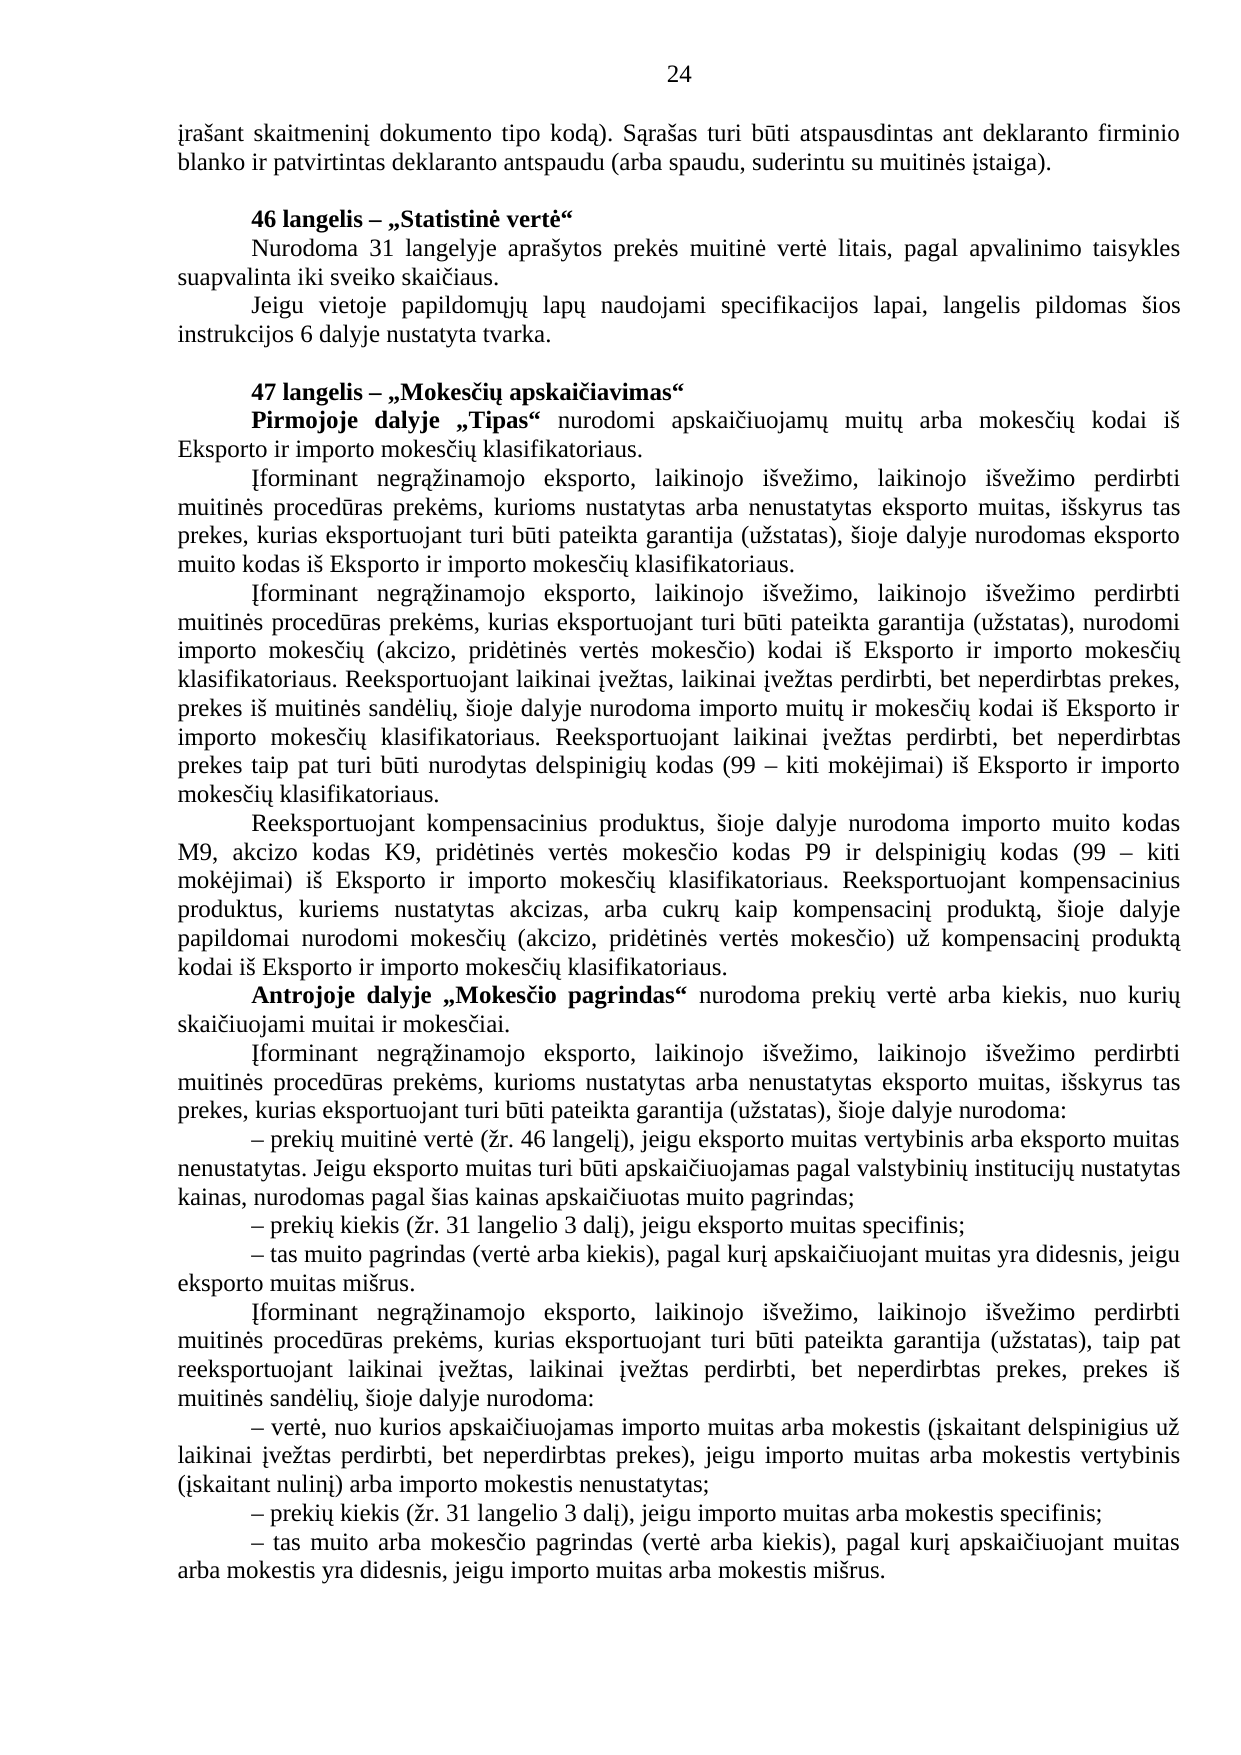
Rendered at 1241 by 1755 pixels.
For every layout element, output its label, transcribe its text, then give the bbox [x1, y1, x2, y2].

text Įforminant negrąžinamojo eksporto, laikinojo išvežimo, laikinojo išvežimo perdirbti muitinės procedūras prekėms, kurias eksportuojant turi būti pateikta garantija (užstatas), nurodomi importo mokesčių (akcizo, pridėtinės vertės mokesčio) kodai iš Eksporto ir importo mokesčių klasifikatoriaus. Reeksportuojant laikinai įvežtas, laikinai įvežtas perdirbti, bet neperdirbtas prekes, prekes iš muitinės sandėlių, šioje dalyje nurodoma importo muitų ir mokesčių kodai iš Eksporto ir importo mokesčių klasifikatoriaus. Reeksportuojant laikinai įvežtas perdirbti, bet neperdirbtas prekes taip pat turi būti nurodytas delspinigių kodas (99 – kiti mokėjimai) iš Eksporto ir importo mokesčių klasifikatoriaus. [177, 578, 1181, 808]
text – vertė, nuo kurios apskaičiuojamas importo muitas arba mokestis (įskaitant delspinigius už laikinai įvežtas perdirbti, bet neperdirbtas prekes), jeigu importo muitas arba mokestis vertybinis (įskaitant nulinį) arba importo mokestis nenustatytas; [177, 1412, 1181, 1498]
text Jeigu vietoje papildomųjų lapų naudojami specifikacijos lapai, langelis pildomas šios instrukcijos 6 dalyje nustatyta tvarka. [177, 291, 1181, 348]
text – prekių kiekis (žr. 31 langelio 3 dalį), jeigu eksporto muitas specifinis; [177, 1211, 1181, 1239]
text Įforminant negrąžinamojo eksporto, laikinojo išvežimo, laikinojo išvežimo perdirbti muitinės procedūras prekėms, kurioms nustatytas arba nenustatytas eksporto muitas, išskyrus tas prekes, kurias eksportuojant turi būti pateikta garantija (užstatas), šioje dalyje nurodomas eksporto muito kodas iš Eksporto ir importo mokesčių klasifikatoriaus. [177, 463, 1181, 578]
text Įforminant negrąžinamojo eksporto, laikinojo išvežimo, laikinojo išvežimo perdirbti muitinės procedūras prekėms, kurias eksportuojant turi būti pateikta garantija (užstatas), taip pat reeksportuojant laikinai įvežtas, laikinai įvežtas perdirbti, bet neperdirbtas prekes, prekes iš muitinės sandėlių, šioje dalyje nurodoma: [177, 1297, 1181, 1412]
text 46 langelis – „Statistinė vertė“ [177, 204, 1181, 233]
text Pirmojoje dalyje „Tipas“ nurodomi apskaičiuojamų muitų arba mokesčių kodai iš Eksporto ir importo mokesčių klasifikatoriaus. [177, 406, 1181, 463]
text Nurodoma 31 langelyje aprašytos prekės muitinė vertė litais, pagal apvalinimo taisykles suapvalinta iki sveiko skaičiaus. [177, 233, 1181, 291]
text Reeksportuojant kompensacinius produktus, šioje dalyje nurodoma importo muito kodas M9, akcizo kodas K9, pridėtinės vertės mokesčio kodas P9 ir delspinigių kodas (99 – kiti mokėjimai) iš Eksporto ir importo mokesčių klasifikatoriaus. Reeksportuojant kompensacinius produktus, kuriems nustatytas akcizas, arba cukrų kaip kompensacinį produktą, šioje dalyje papildomai nurodomi mokesčių (akcizo, pridėtinės vertės mokesčio) už kompensacinį produktą kodai iš Eksporto ir importo mokesčių klasifikatoriaus. [177, 808, 1181, 981]
text – tas muito pagrindas (vertė arba kiekis), pagal kurį apskaičiuojant muitas yra didesnis, jeigu eksporto muitas mišrus. [177, 1239, 1181, 1297]
text – tas muito arba mokesčio pagrindas (vertė arba kiekis), pagal kurį apskaičiuojant muitas arba mokestis yra didesnis, jeigu importo muitas arba mokestis mišrus. [177, 1527, 1181, 1584]
text Antrojoje dalyje „Mokesčio pagrindas“ nurodoma prekių vertė arba kiekis, nuo kurių skaičiuojami muitai ir mokesčiai. [177, 981, 1181, 1038]
text įrašant skaitmeninį dokumento tipo kodą). Sąrašas turi būti atspausdintas ant deklaranto firminio blanko ir patvirtintas deklaranto antspaudu (arba spaudu, suderintu su muitinės įstaiga). [177, 118, 1181, 176]
text Įforminant negrąžinamojo eksporto, laikinojo išvežimo, laikinojo išvežimo perdirbti muitinės procedūras prekėms, kurioms nustatytas arba nenustatytas eksporto muitas, išskyrus tas prekes, kurias eksportuojant turi būti pateikta garantija (užstatas), šioje dalyje nurodoma: [177, 1038, 1181, 1124]
text – prekių muitinė vertė (žr. 46 langelį), jeigu eksporto muitas vertybinis arba eksporto muitas nenustatytas. Jeigu eksporto muitas turi būti apskaičiuojamas pagal valstybinių institucijų nustatytas kainas, nurodomas pagal šias kainas apskaičiuotas muito pagrindas; [177, 1124, 1181, 1211]
text – prekių kiekis (žr. 31 langelio 3 dalį), jeigu importo muitas arba mokestis specifinis; [177, 1498, 1181, 1527]
text 47 langelis – „Mokesčių apskaičiavimas“ [177, 377, 1181, 406]
